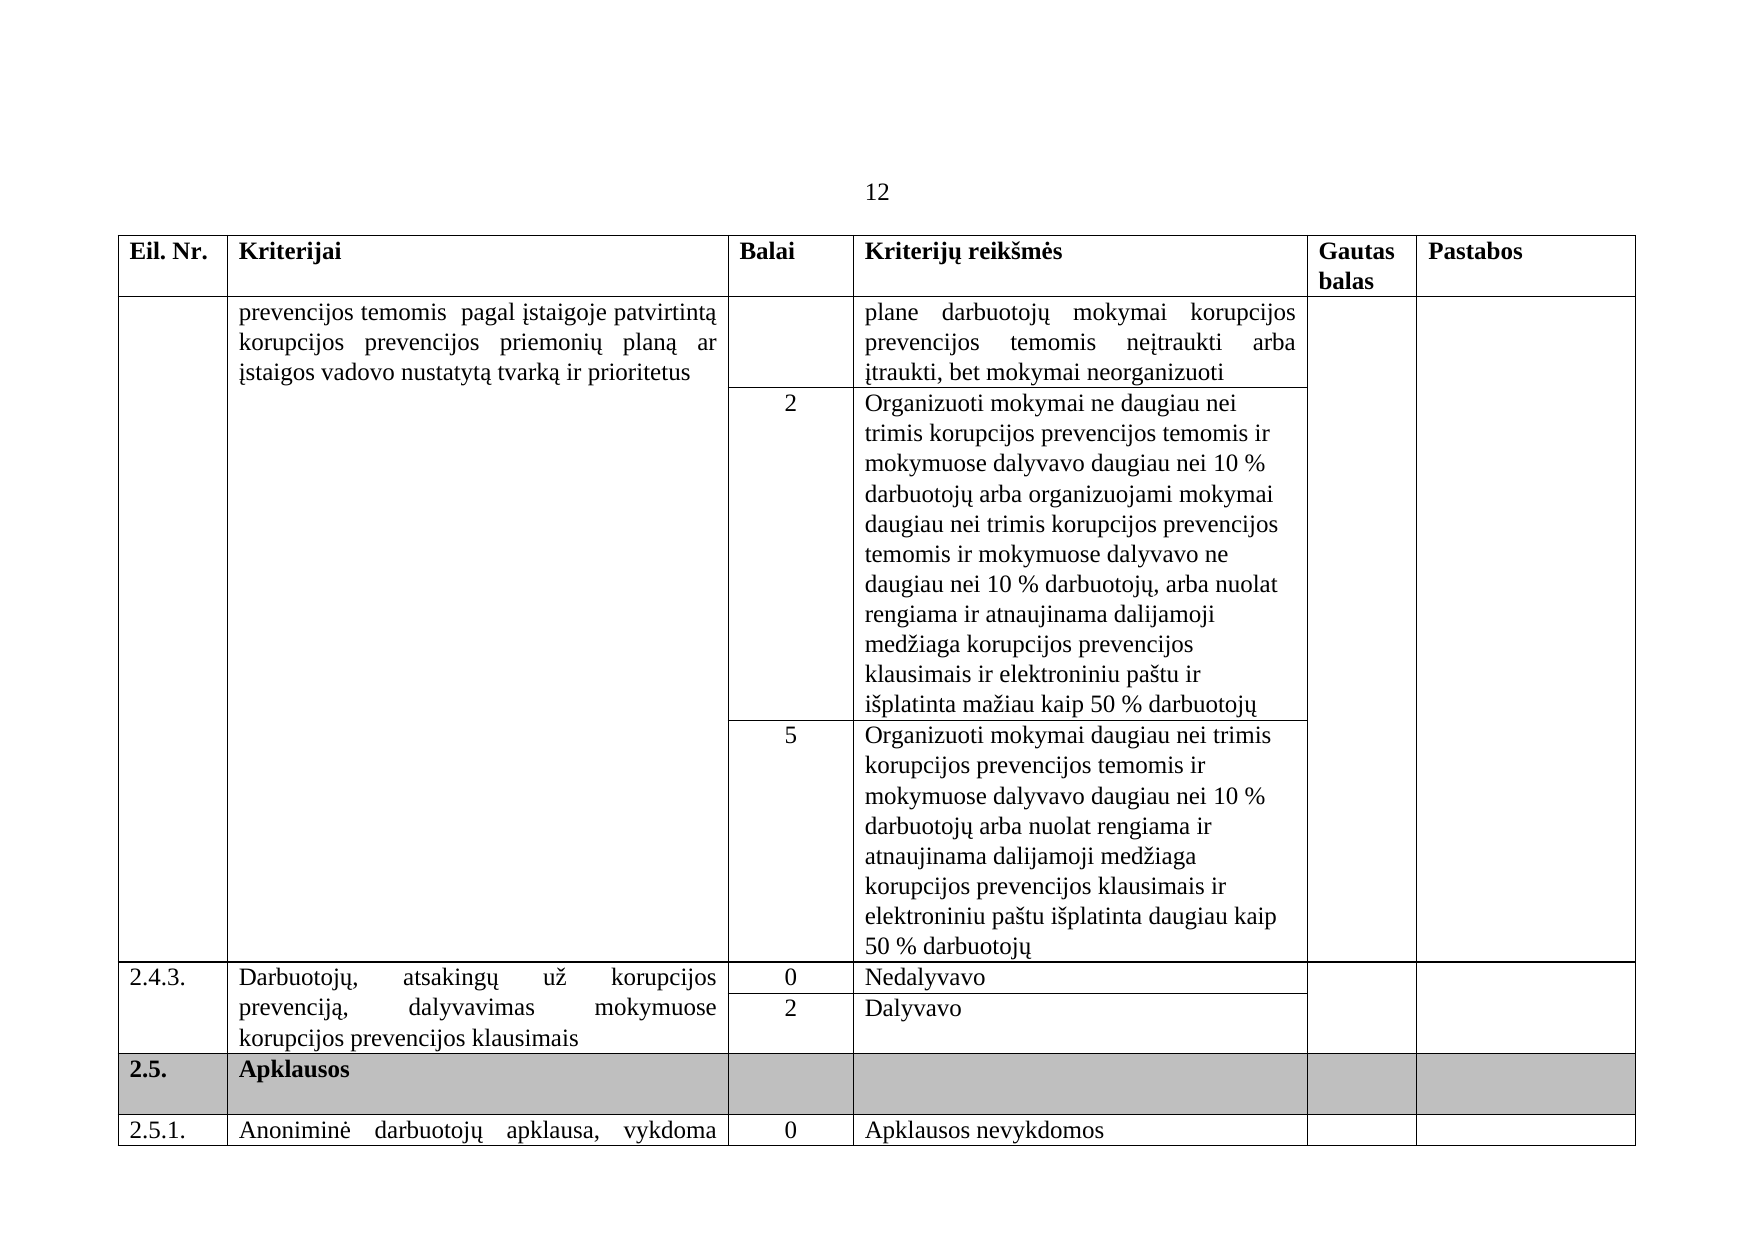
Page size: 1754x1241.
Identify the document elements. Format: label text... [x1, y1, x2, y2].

table_cell [1308, 1115, 1416, 1145]
table_cell [1417, 1054, 1635, 1114]
table_cell 0 [729, 1115, 853, 1145]
table_header Pastabos [1417, 236, 1635, 296]
table_cell [1308, 297, 1416, 961]
table_cell 5 [729, 721, 853, 961]
table_cell [1308, 963, 1416, 1053]
table_cell prevencijos temomis pagal įstaigoje patvirtintą korupcijos prevencijos priemonių planą ar įstaigos vadovo nustatytą tvarką ir prioritetus [228, 297, 728, 961]
table_cell [1417, 297, 1635, 961]
table_cell Dalyvavo [854, 994, 1307, 1053]
table_cell 2.5.1. [119, 1115, 227, 1145]
table_cell Nedalyvavo [854, 963, 1307, 992]
table_header Kriterijų reikšmės [854, 236, 1307, 296]
table_header Kriterijai [228, 236, 728, 296]
table_cell [1308, 1054, 1416, 1114]
table_cell Apklausos [228, 1054, 728, 1114]
table_cell Organizuoti mokymai daugiau nei trimis korupcijos prevencijos temomis ir mokymuose dalyvavo daugiau nei 10 % darbuotojų arba nuolat rengiama ir atnaujinama dalijamoji medžiaga korupcijos prevencijos klausimais ir elektroniniu paštu išplatinta daugiau kaip 50 % darbuotojų [854, 721, 1307, 961]
table_cell Darbuotojų, atsakingų už korupcijos prevenciją, dalyvavimas mokymuose korupcijos prevencijos klausimais [228, 963, 728, 1053]
table_cell 2.5. [119, 1054, 227, 1114]
table_cell 2 [729, 994, 853, 1053]
table_header Balai [729, 236, 853, 296]
table_header Eil. Nr. [119, 236, 227, 296]
table_cell [854, 1054, 1307, 1114]
table_cell [1417, 1115, 1635, 1145]
table_cell [729, 1054, 853, 1114]
table_cell 2.4.3. [119, 963, 227, 1053]
table_cell Organizuoti mokymai ne daugiau nei trimis korupcijos prevencijos temomis ir mokymuose dalyvavo daugiau nei 10 % darbuotojų arba organizuojami mokymai daugiau nei trimis korupcijos prevencijos temomis ir mokymuose dalyvavo ne daugiau nei 10 % darbuotojų, arba nuolat rengiama ir atnaujinama dalijamoji medžiaga korupcijos prevencijos klausimais ir elektroniniu paštu ir išplatinta mažiau kaip 50 % darbuotojų [854, 388, 1307, 719]
table_header Gautas balas [1308, 236, 1416, 296]
table_cell 0 [729, 963, 853, 992]
table_cell Apklausos nevykdomos [854, 1115, 1307, 1145]
table_cell [729, 297, 853, 387]
table_cell [1417, 963, 1635, 1053]
table_cell Anoniminė darbuotojų apklausa, vykdoma [228, 1115, 728, 1145]
table_cell plane darbuotojų mokymai korupcijos prevencijos temomis neįtraukti arba įtraukti, bet mokymai neorganizuoti [854, 297, 1307, 387]
table_cell [119, 297, 227, 961]
table_cell 2 [729, 388, 853, 719]
